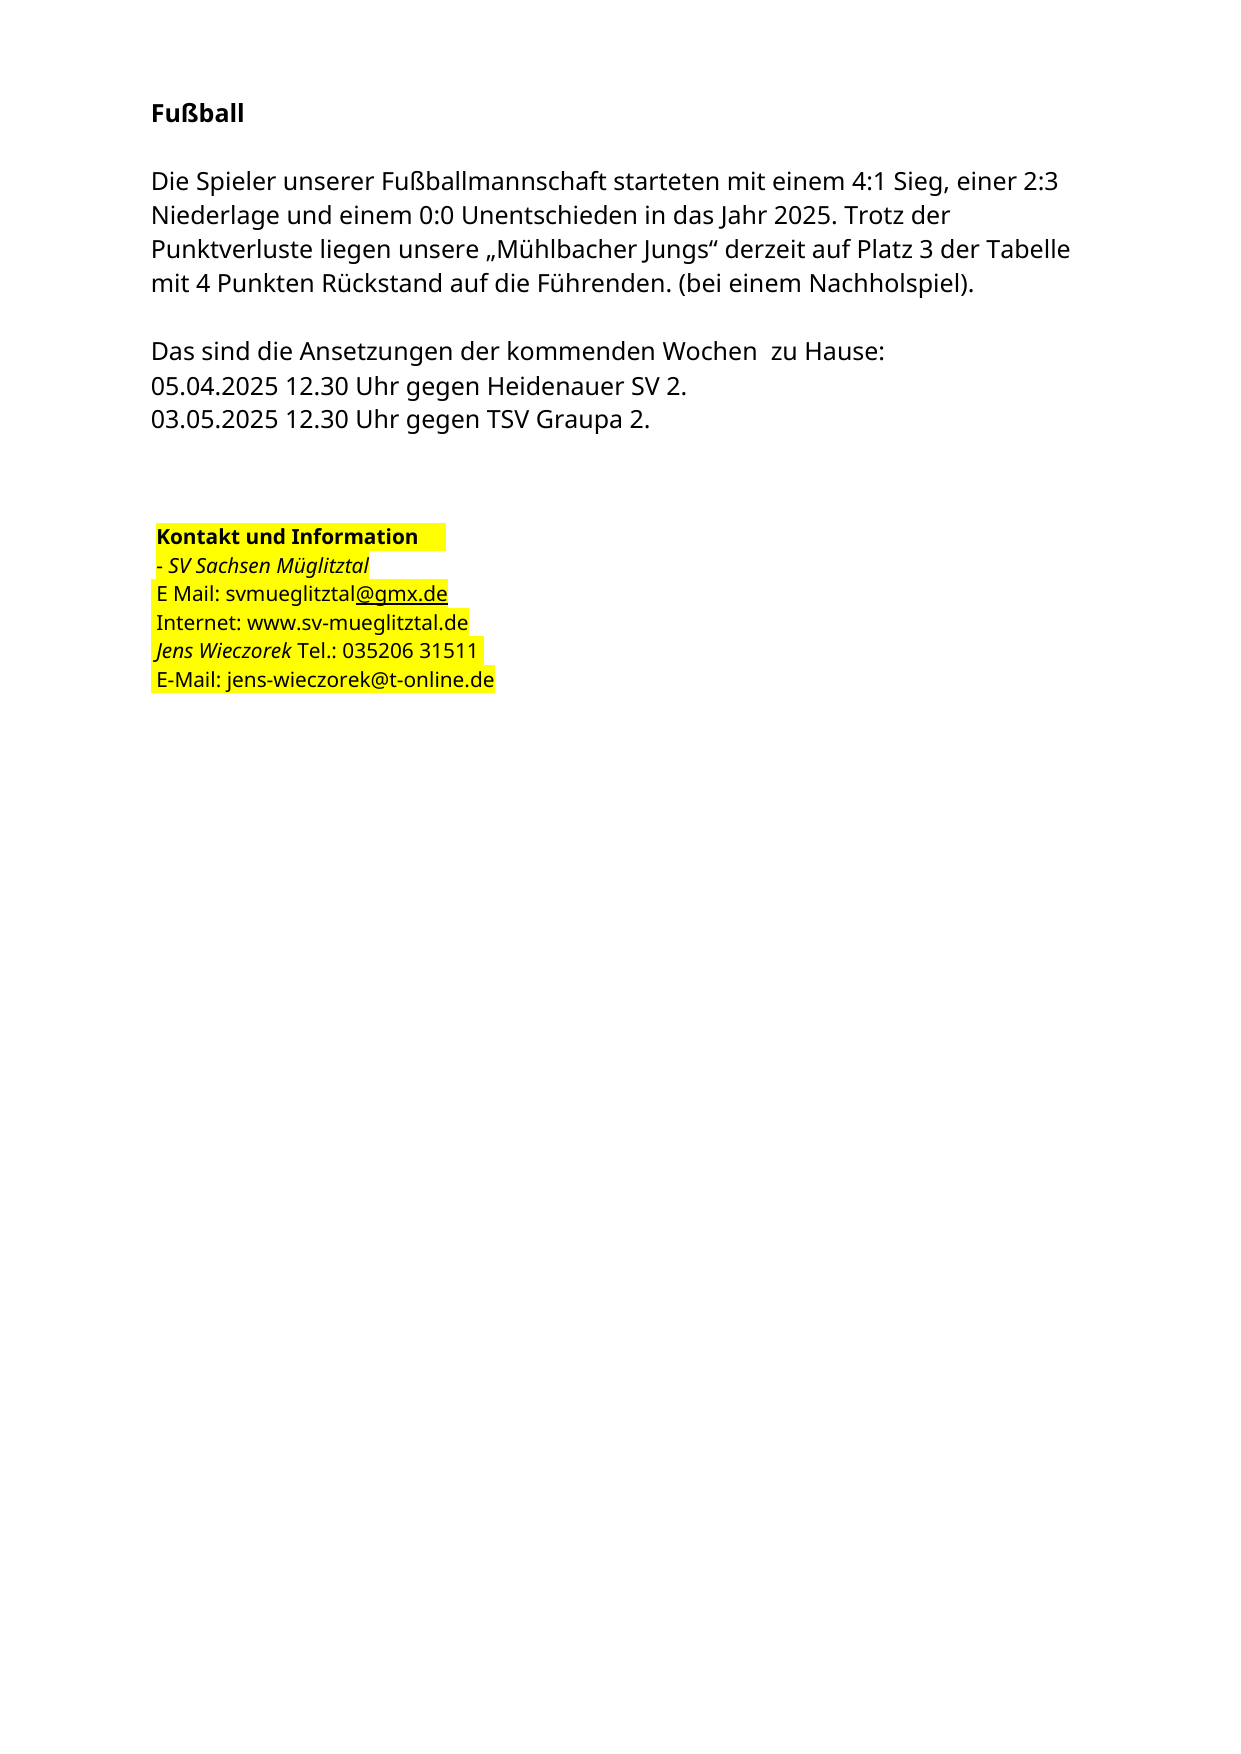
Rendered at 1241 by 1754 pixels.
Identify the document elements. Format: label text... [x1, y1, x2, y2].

text E Mail: svmueglitztal@gmx.de [151, 579, 1089, 608]
text Fußball [151, 96, 1089, 130]
text 03.05.2025 12.30 Uhr gegen TSV Graupa 2. [151, 402, 1089, 436]
subtitle - SV Sachsen Müglitztal [151, 551, 1089, 579]
text Die Spieler unserer Fußballmannschaft starteten mit einem 4:1 Sieg, einer 2:3 Niederlage und einem 0:0 Unentschieden in das Jahr 2025. Trotz der Punktverluste liegen unsere „Mühlbacher Jungs“ derzeit auf Platz 3 der Tabelle mit 4 Punkten Rückstand auf die Führenden. (bei einem Nachholspiel). [151, 164, 1089, 300]
text 05.04.2025 12.30 Uhr gegen Heidenauer SV 2. [151, 368, 1089, 402]
text Kontakt und Information [151, 522, 1089, 551]
text Internet: www.sv-mueglitztal.de [151, 608, 1089, 636]
text Das sind die Ansetzungen der kommenden Wochen zu Hause: [151, 334, 1089, 368]
text E-Mail: jens-wieczorek@t-online.de [151, 665, 1089, 693]
text Jens Wieczorek Tel.: 035206 31511 [151, 636, 1089, 665]
